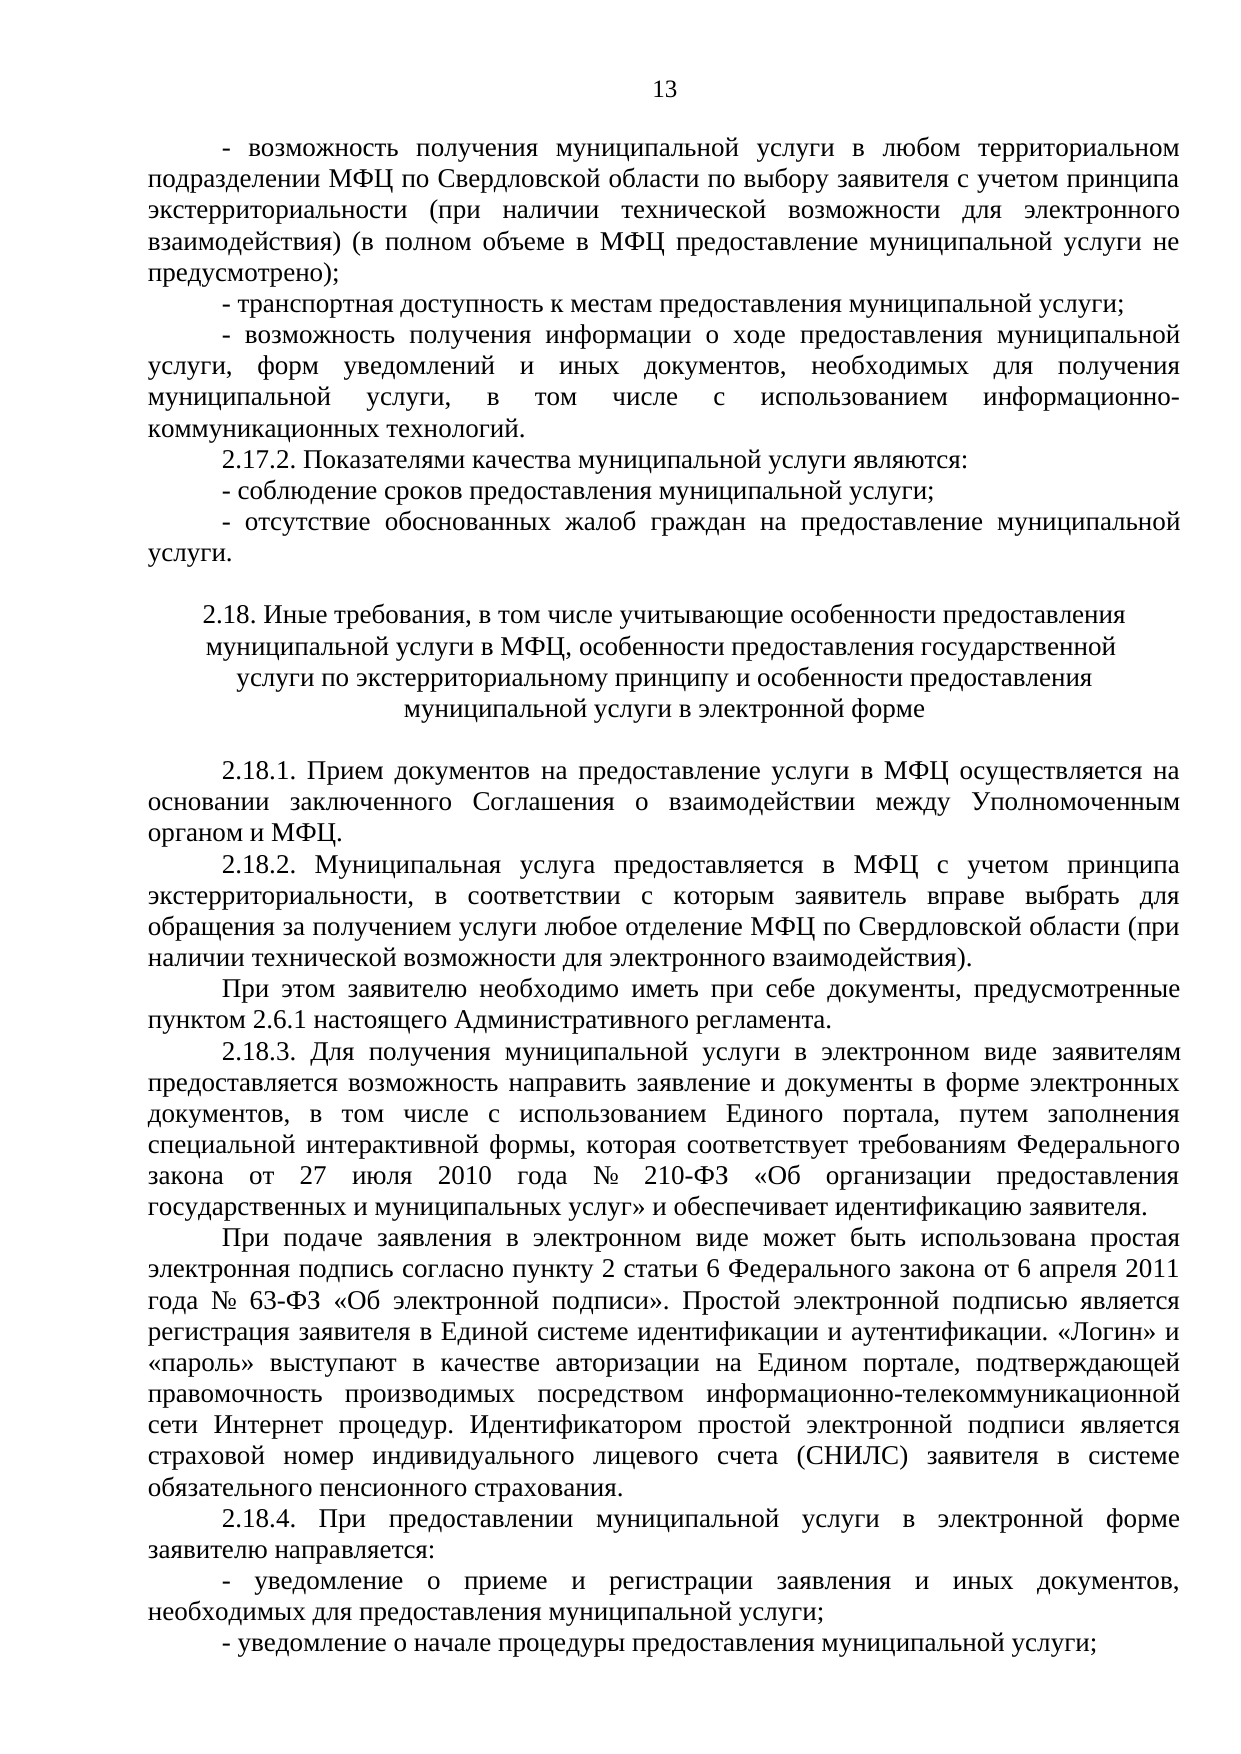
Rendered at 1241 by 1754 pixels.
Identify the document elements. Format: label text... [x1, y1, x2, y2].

text При подаче заявления в электронном виде может быть использована простая электронная подпись согласно пункту 2 статьи 6 Федерального закона от 6 апреля 2011 года № 63-ФЗ «Об электронной подписи». Простой электронной подписью является регистрация заявителя в Единой системе идентификации и аутентификации. «Логин» и «пароль» выступают в качестве авторизации на Едином портале, подтверждающей правомочность производимых посредством информационно-телекоммуникационной сети Интернет процедур. Идентификатором простой электронной подписи является страховой номер индивидуального лицевого счета (СНИЛС) заявителя в системе обязательного пенсионного страхования. [148, 1221, 1181, 1502]
text - отсутствие обоснованных жалоб граждан на предоставление муниципальной услуги. [148, 505, 1181, 567]
text 2.18.4. При предоставлении муниципальной услуги в электронной форме заявителю направляется: [148, 1502, 1181, 1564]
text - транспортная доступность к местам предоставления муниципальной услуги; [148, 287, 1181, 318]
text 2.17.2. Показателями качества муниципальной услуги являются: [148, 443, 1181, 474]
text - уведомление о приеме и регистрации заявления и иных документов, необходимых для предоставления муниципальной услуги; [148, 1564, 1181, 1626]
text - соблюдение сроков предоставления муниципальной услуги; [148, 474, 1181, 505]
text - возможность получения информации о ходе предоставления муниципальной услуги, форм уведомлений и иных документов, необходимых для получения муниципальной услуги, в том числе с использованием информационно-коммуникационных технологий. [148, 318, 1181, 443]
text - возможность получения муниципальной услуги в любом территориальном подразделении МФЦ по Свердловской области по выбору заявителя с учетом принципа экстерриториальности (при наличии технической возможности для электронного взаимодействия) (в полном объеме в МФЦ предоставление муниципальной услуги не предусмотрено); [148, 131, 1181, 287]
text - уведомление о начале процедуры предоставления муниципальной услуги; [148, 1626, 1181, 1657]
text При этом заявителю необходимо иметь при себе документы, предусмотренные пунктом 2.6.1 настоящего Административного регламента. [148, 972, 1181, 1034]
text 2.18.3. Для получения муниципальной услуги в электронном виде заявителям предоставляется возможность направить заявление и документы в форме электронных документов, в том числе с использованием Единого портала, путем заполнения специальной интерактивной формы, которая соответствует требованиям Федерального закона от 27 июля 2010 года № 210-ФЗ «Об организации предоставления государственных и муниципальных услуг» и обеспечивает идентификацию заявителя. [148, 1034, 1181, 1221]
text 2.18.1. Прием документов на предоставление услуги в МФЦ осуществляется на основании заключенного Соглашения о взаимодействии между Уполномоченным органом и МФЦ. [148, 754, 1181, 848]
text 2.18. Иные требования, в том числе учитывающие особенности предоставления муниципальной услуги в МФЦ, особенности предоставления государственной услуги по экстерриториальному принципу и особенности предоставления муниципальной услуги в электронной форме [148, 598, 1181, 723]
text 2.18.2. Муниципальная услуга предоставляется в МФЦ с учетом принципа экстерриториальности, в соответствии с которым заявитель вправе выбрать для обращения за получением услуги любое отделение МФЦ по Свердловской области (при наличии технической возможности для электронного взаимодействия). [148, 848, 1181, 972]
